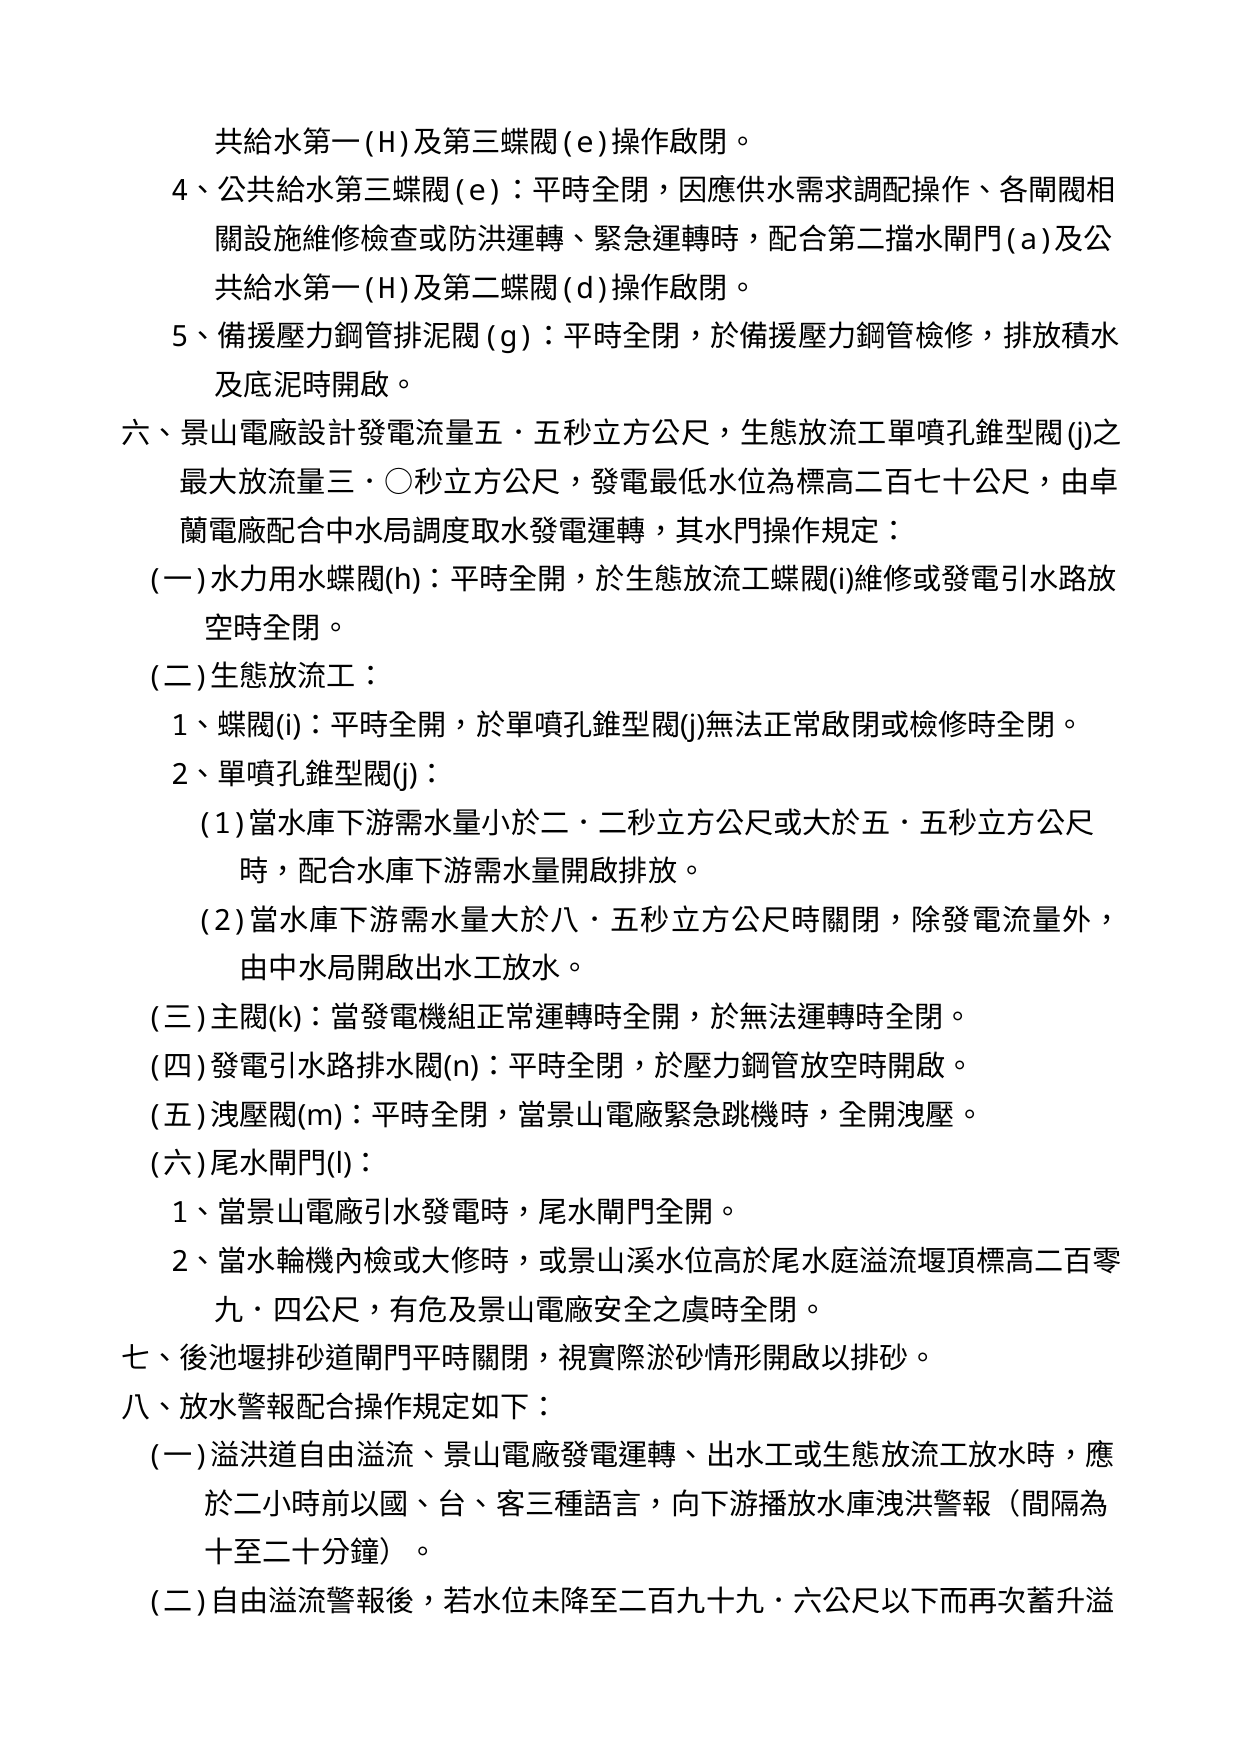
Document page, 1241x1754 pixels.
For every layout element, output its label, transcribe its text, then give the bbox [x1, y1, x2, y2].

text (六)尾水閘門(l)： [146, 1140, 1122, 1182]
text (2)當水庫下游需水量大於八．五秒立方公尺時關閉，除發電流量外，由中水局開啟出水工放水。 [196, 896, 1122, 987]
text 共給水第一(H)及第三蝶閥(e)操作啟閉。 [171, 118, 1122, 161]
text 2、單噴孔錐型閥(j)： [171, 751, 1122, 793]
text 5、備援壓力鋼管排泥閥(g)：平時全閉，於備援壓力鋼管檢修，排放積水及底泥時開啟。 [171, 313, 1122, 404]
text 八、放水警報配合操作規定如下： [121, 1383, 1122, 1425]
text (五)洩壓閥(m)：平時全閉，當景山電廠緊急跳機時，全開洩壓。 [146, 1091, 1122, 1133]
text 七、後池堰排砂道閘門平時關閉，視實際淤砂情形開啟以排砂。 [121, 1334, 1122, 1377]
text (三)主閥(k)：當發電機組正常運轉時全開，於無法運轉時全閉。 [146, 994, 1122, 1036]
text (二)自由溢流警報後，若水位未降至二百九十九．六公尺以下而再次蓄升溢 [146, 1577, 1122, 1620]
text 1、當景山電廠引水發電時，尾水閘門全開。 [171, 1189, 1122, 1231]
text 4、公共給水第三蝶閥(e)：平時全閉，因應供水需求調配操作、各閘閥相關設施維修檢查或防洪運轉、緊急運轉時，配合第二擋水閘門(a)及公共給水第一(H)及第二蝶閥(d)操作啟閉。 [171, 167, 1122, 307]
text 1、蝶閥(i)：平時全開，於單噴孔錐型閥(j)無法正常啟閉或檢修時全閉。 [171, 702, 1122, 744]
text 六、景山電廠設計發電流量五．五秒立方公尺，生態放流工單噴孔錐型閥(j)之最大放流量三．○秒立方公尺，發電最低水位為標高二百七十公尺，由卓蘭電廠配合中水局調度取水發電運轉，其水門操作規定： [121, 410, 1122, 549]
text (1)當水庫下游需水量小於二．二秒立方公尺或大於五．五秒立方公尺時，配合水庫下游需水量開啟排放。 [196, 799, 1122, 890]
text (四)發電引水路排水閥(n)：平時全閉，於壓力鋼管放空時開啟。 [146, 1042, 1122, 1085]
text 2、當水輪機內檢或大修時，或景山溪水位高於尾水庭溢流堰頂標高二百零九．四公尺，有危及景山電廠安全之虞時全閉。 [171, 1237, 1122, 1328]
text (一)水力用水蝶閥(h)：平時全開，於生態放流工蝶閥(i)維修或發電引水路放空時全閉。 [146, 556, 1122, 647]
text (二)生態放流工： [146, 653, 1122, 695]
text (一)溢洪道自由溢流、景山電廠發電運轉、出水工或生態放流工放水時，應於二小時前以國、台、客三種語言，向下游播放水庫洩洪警報（間隔為十至二十分鐘）。 [146, 1432, 1122, 1571]
